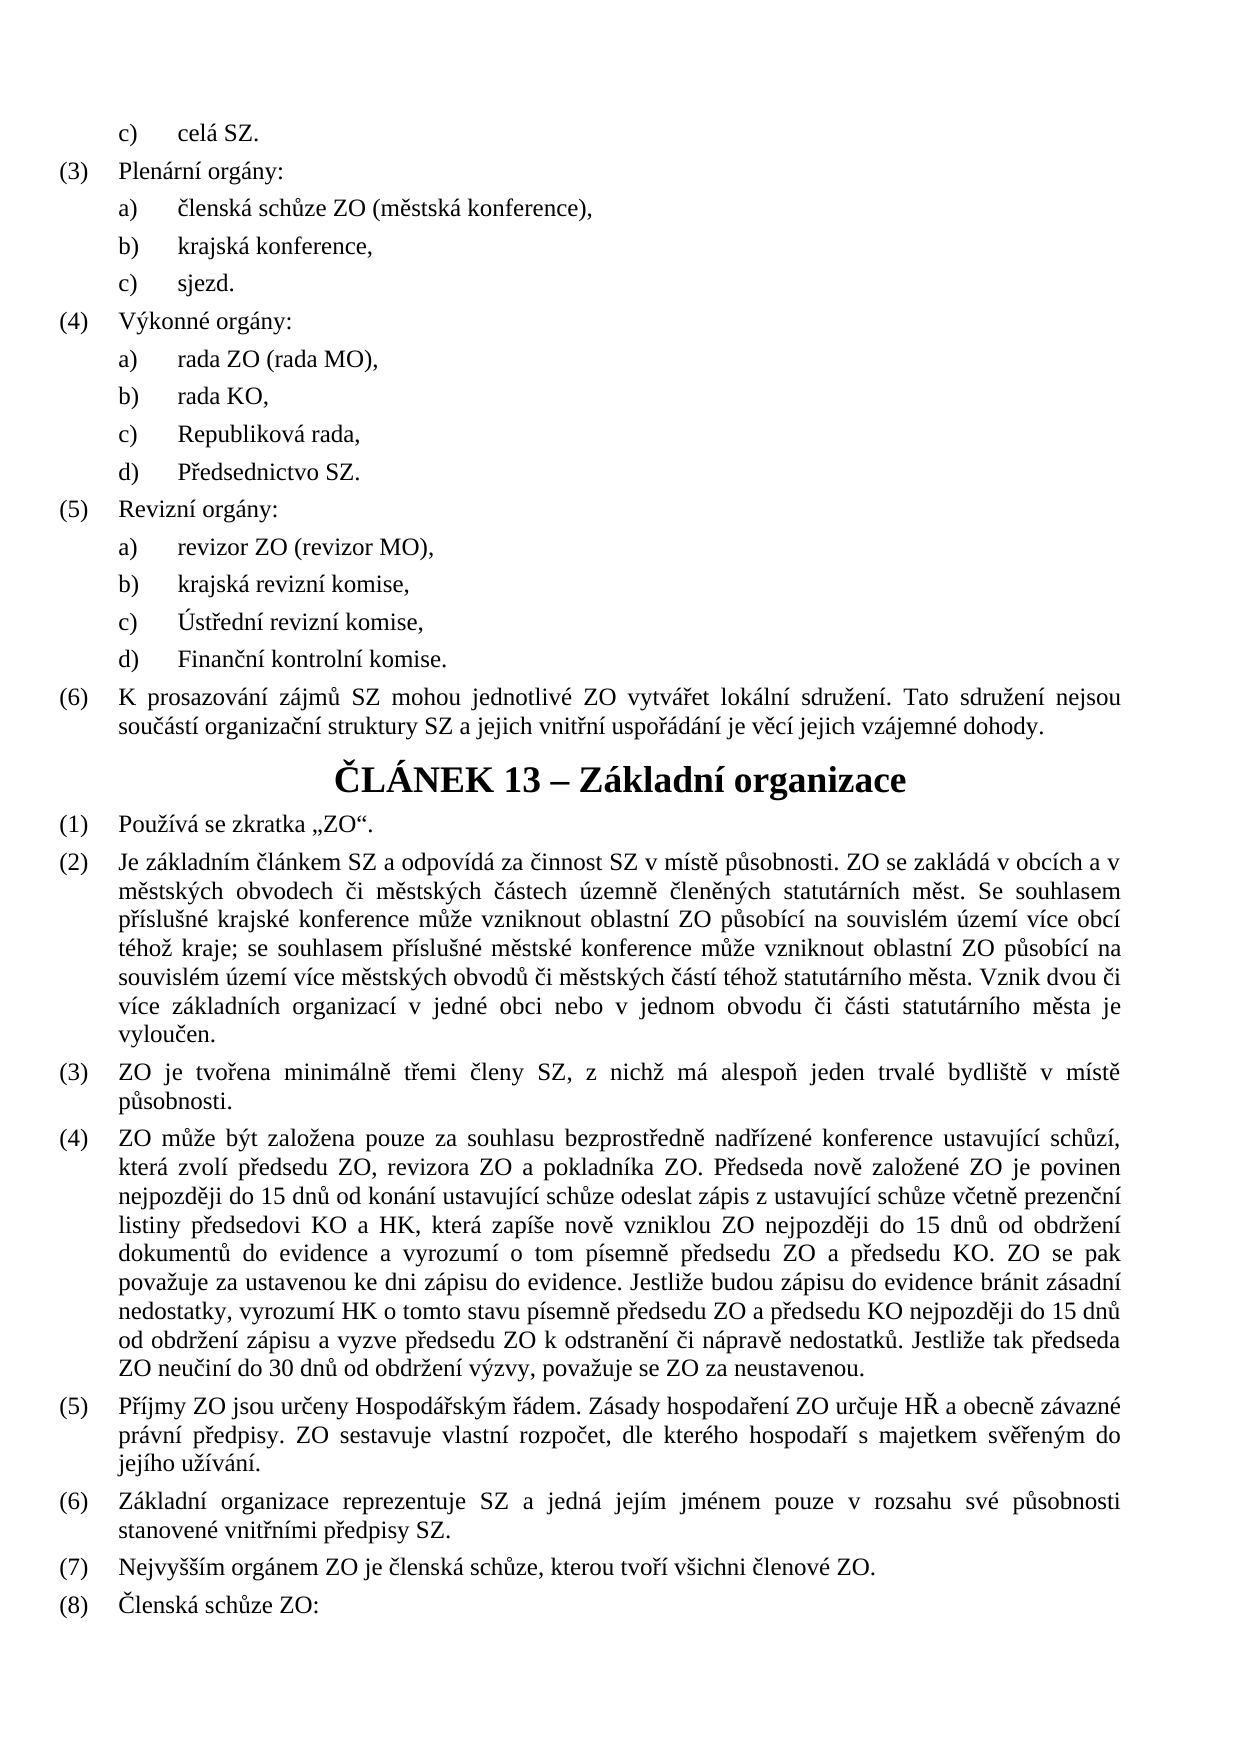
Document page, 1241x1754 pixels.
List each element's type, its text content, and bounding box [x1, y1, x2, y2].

list ZO je tvořena minimálně třemi členy SZ, z nichž má alespoň jeden trvalé bydliště v místě působnosti. [59, 1057, 1122, 1114]
list Předsednictvo SZ. [118, 457, 1122, 485]
list sjezd. [118, 268, 1122, 297]
list celá SZ. [118, 118, 1122, 147]
list Ústřední revizní komise, [118, 607, 1122, 636]
list rada ZO (rada MO), [118, 344, 1122, 372]
list Výkonné orgány: [59, 306, 1122, 335]
list členská schůze ZO (městská konference), [118, 193, 1122, 222]
list krajská konference, [118, 231, 1122, 260]
list Plenární orgány: [59, 156, 1122, 184]
list Používá se zkratka „ZO“. [59, 809, 1122, 838]
subtitle ČLÁNEK 13 – Základní organizace [118, 757, 1122, 801]
list Příjmy ZO jsou určeny Hospodářským řádem. Zásady hospodaření ZO určuje HŘ a obecně závazné právní předpisy. ZO sestavuje vlastní rozpočet, dle kterého hospodaří s majetkem svěřeným do jejího užívání. [59, 1391, 1122, 1477]
list ZO může být založena pouze za souhlasu bezprostředně nadřízené konference ustavující schůzí, která zvolí předsedu ZO, revizora ZO a pokladníka ZO. Předseda nově založené ZO je povinen nejpozději do 15 dnů od konání ustavující schůze odeslat zápis z ustavující schůze včetně prezenční listiny předsedovi KO a HK, která zapíše nově vzniklou ZO nejpozději do 15 dnů od obdržení dokumentů do evidence a vyrozumí o tom písemně předsedu ZO a předsedu KO. ZO se pak považuje za ustavenou ke dni zápisu do evidence. Jestliže budou zápisu do evidence bránit zásadní nedostatky, vyrozumí HK o tomto stavu písemně předsedu ZO a předsedu KO nejpozději do 15 dnů od obdržení zápisu a vyzve předsedu ZO k odstranění či nápravě nedostatků. Jestliže tak předseda ZO neučiní do 30 dnů od obdržení výzvy, považuje se ZO za neustavenou. [59, 1123, 1122, 1382]
list Základní organizace reprezentuje SZ a jedná jejím jménem pouze v rozsahu své působnosti stanovené vnitřními předpisy SZ. [59, 1486, 1122, 1544]
list K prosazování zájmů SZ mohou jednotlivé ZO vytvářet lokální sdružení. Tato sdružení nejsou součástí organizační struktury SZ a jejich vnitřní uspořádání je věcí jejich vzájemné dohody. [59, 682, 1122, 740]
list Členská schůze ZO: [59, 1590, 1122, 1619]
list Republiková rada, [118, 419, 1122, 448]
list Nejvyšším orgánem ZO je členská schůze, kterou tvoří všichni členové ZO. [59, 1552, 1122, 1581]
list rada KO, [118, 381, 1122, 410]
list Finanční kontrolní komise. [118, 644, 1122, 673]
list Revizní orgány: [59, 494, 1122, 523]
list Je základním článkem SZ a odpovídá za činnost SZ v místě působnosti. ZO se zakládá v obcích a v městských obvodech či městských částech územně členěných statutárních měst. Se souhlasem příslušné krajské konference může vzniknout oblastní ZO působící na souvislém území více obcí téhož kraje; se souhlasem příslušné městské konference může vzniknout oblastní ZO působící na souvislém území více městských obvodů či městských částí téhož statutárního města. Vznik dvou či více základních organizací v jedné obci nebo v jednom obvodu či části statutárního města je vyloučen. [59, 847, 1122, 1048]
list revizor ZO (revizor MO), [118, 532, 1122, 561]
list krajská revizní komise, [118, 569, 1122, 598]
